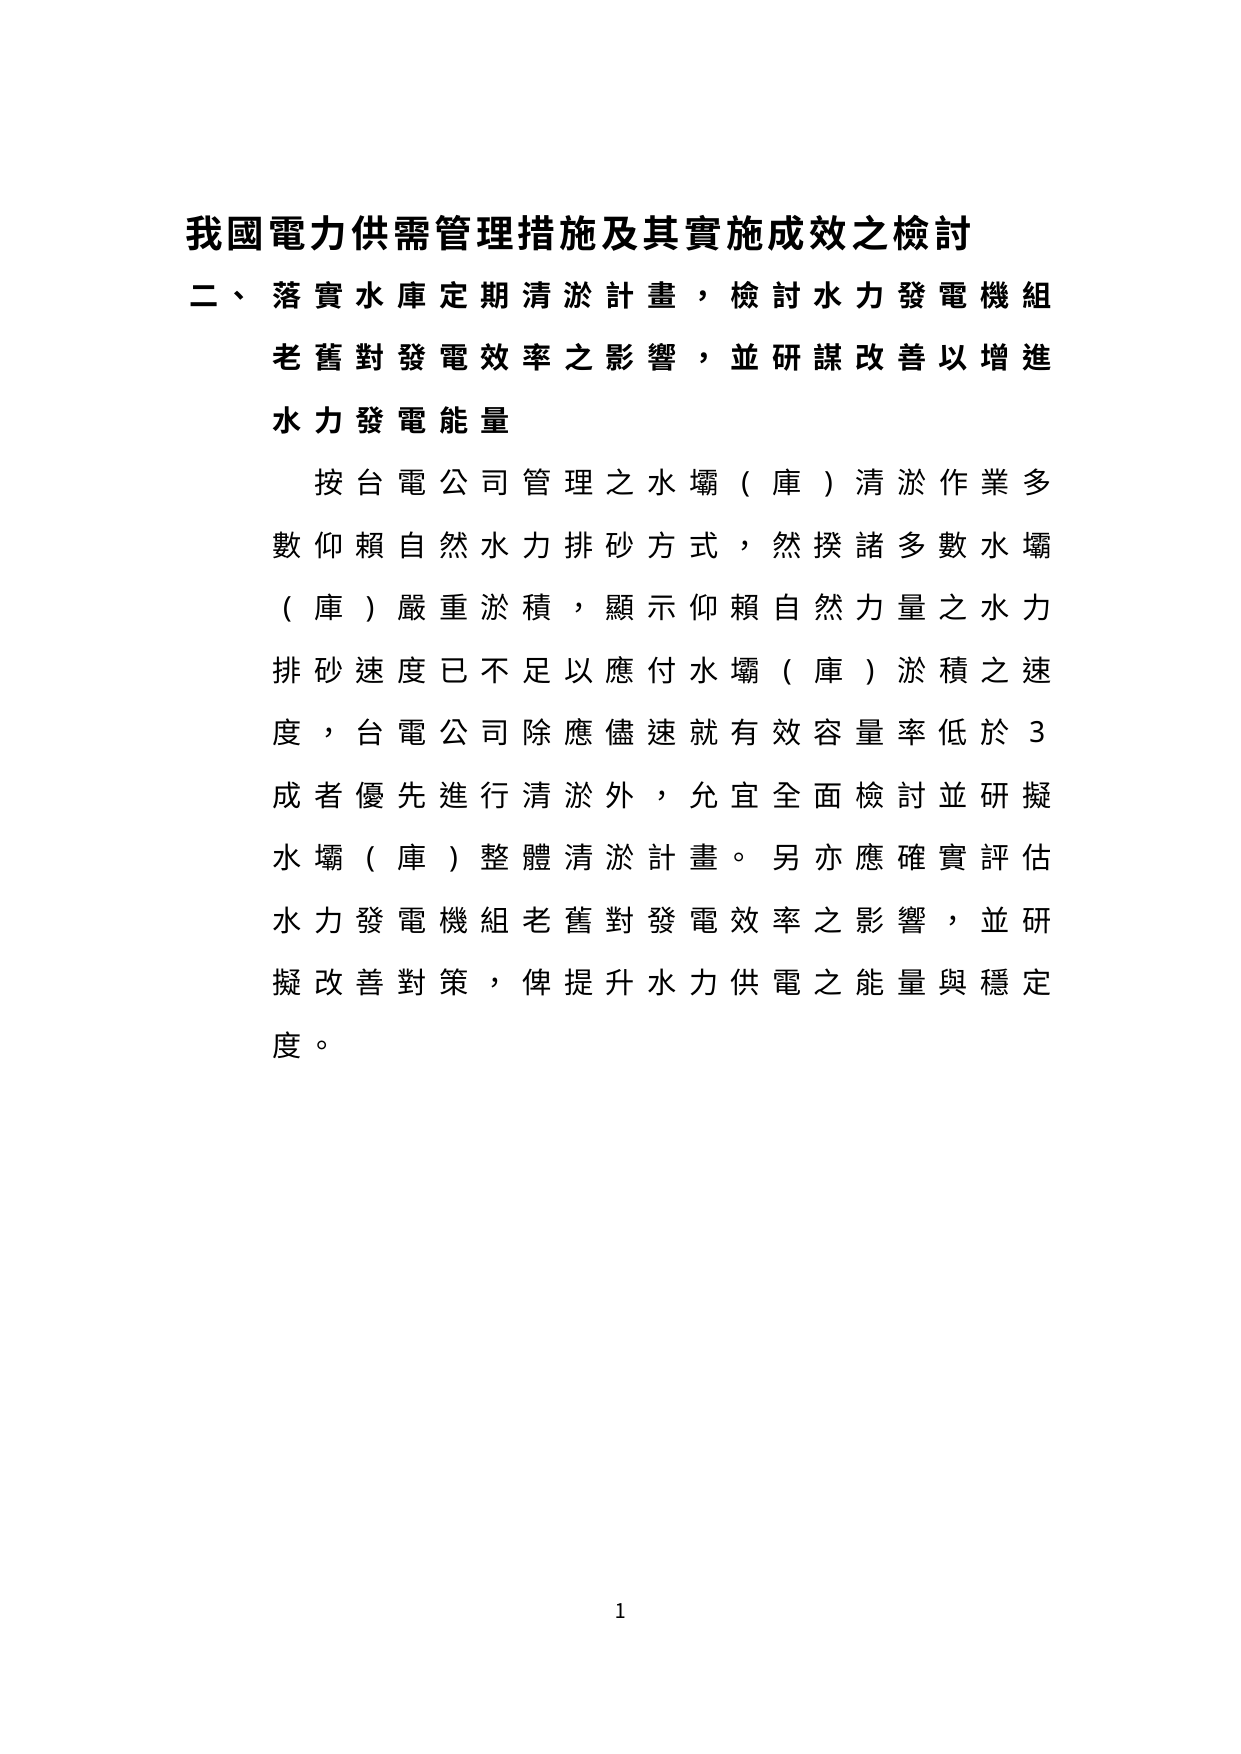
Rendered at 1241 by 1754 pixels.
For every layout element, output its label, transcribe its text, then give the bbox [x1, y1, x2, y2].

text 我國電力供需管理措施及其實施成效之檢討 [183, 189, 1058, 252]
text 按台電公司管理之水壩(庫)清淤作業多數仰賴自然水力排砂方式，然揆諸多數水壩(庫)嚴重淤積，顯示仰賴自然力量之水力排砂速度已不足以應付水壩(庫)淤積之速度，台電公司除應儘速就有效容量率低於3成者優先進行清淤外，允宜全面檢討並研擬水壩(庫)整體清淤計畫。另亦應確實評估水力發電機組老舊對發電效率之影響，並研擬改善對策，俾提升水力供電之能量與穩定度。 [242, 439, 1058, 1064]
text 二、落實水庫定期清淤計畫，檢討水力發電機組老舊對發電效率之影響，並研謀改善以增進水力發電能量 [183, 252, 1058, 439]
